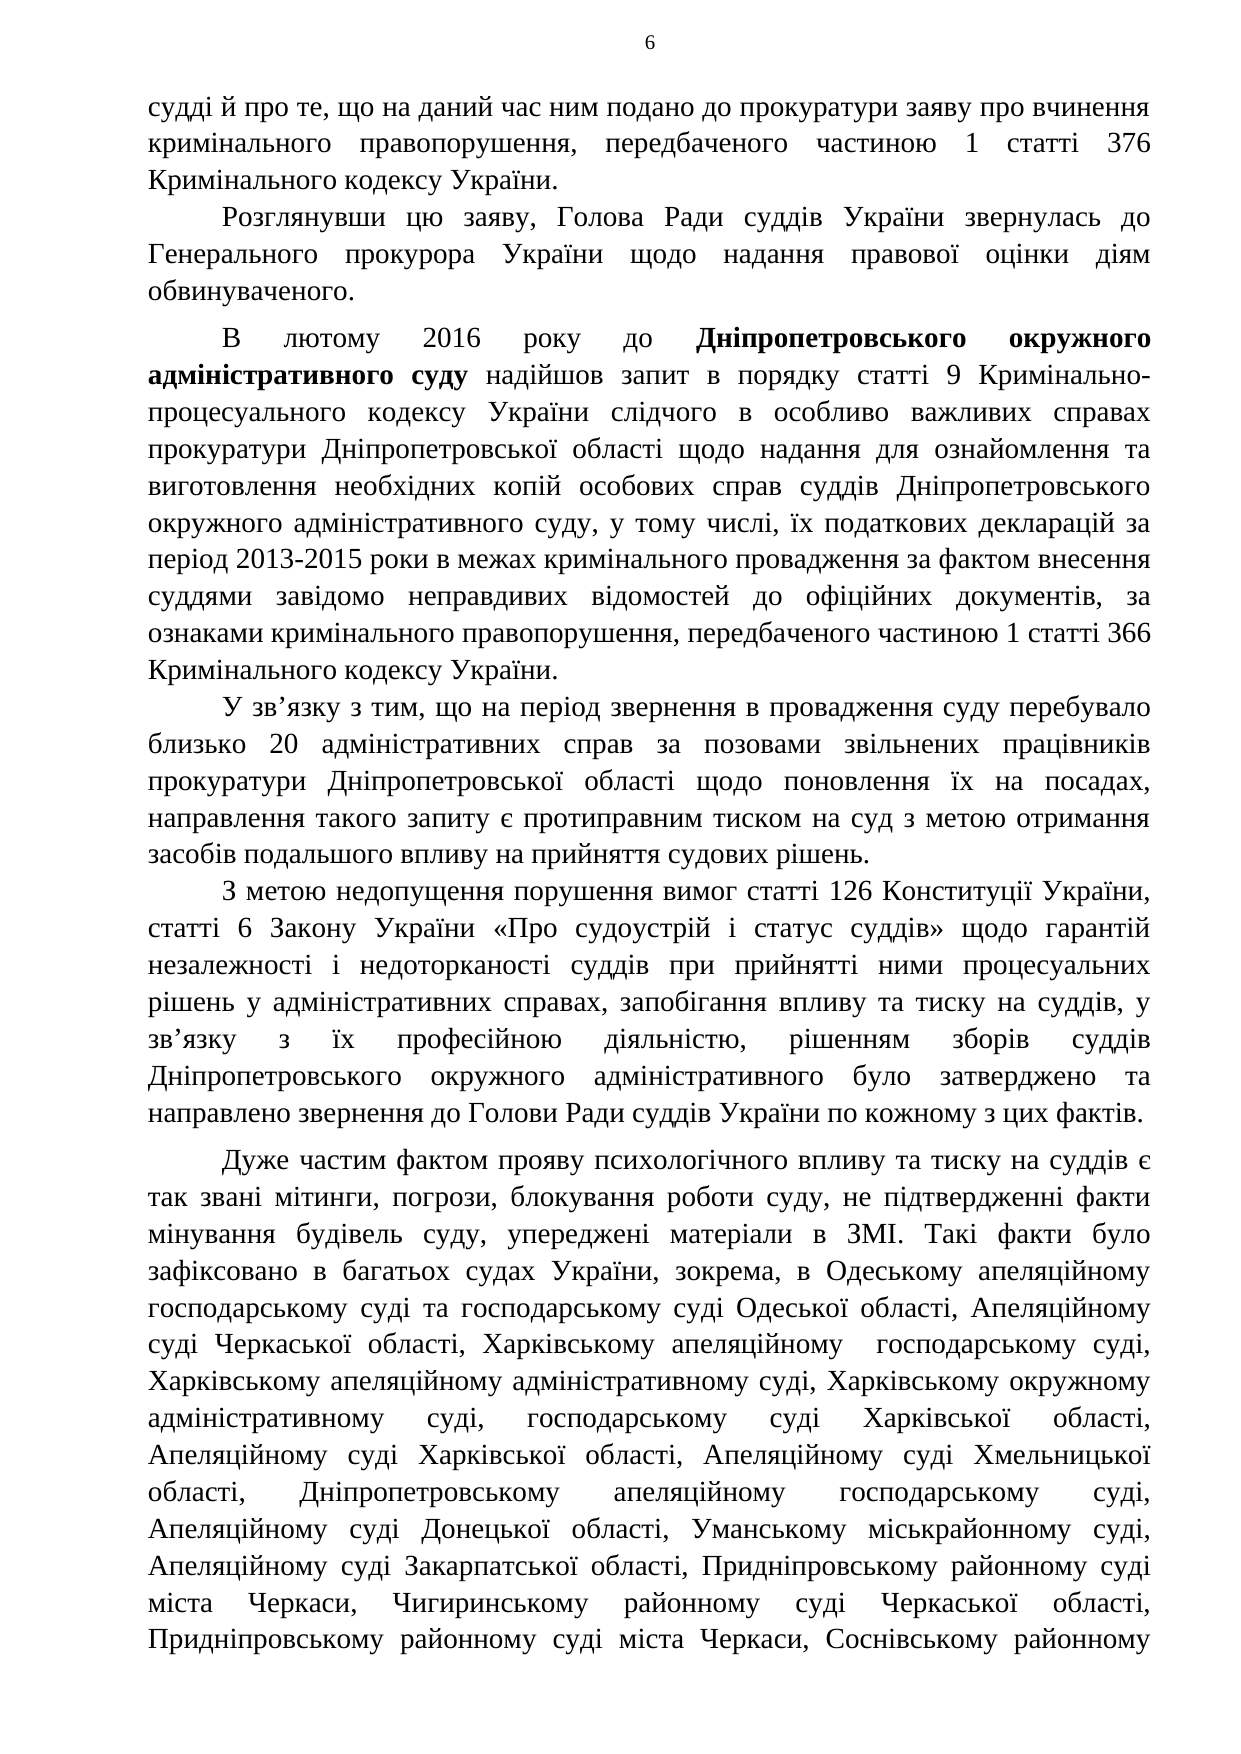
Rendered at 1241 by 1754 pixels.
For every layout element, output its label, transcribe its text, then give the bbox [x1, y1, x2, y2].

text судді й про те, що на даний час ним подано до прокуратури заяву про вчинення кримінального правопорушення, передбаченого частиною 1 статті 376 Кримінального кодексу України. [148, 89, 1152, 196]
text Дуже частим фактом прояву психологічного впливу та тиску на суддів є так звані мітинги, погрози, блокування роботи суду, не підтвердженні факти мінування будівель суду, упереджені матеріали в ЗМІ. Такі факти було зафіксовано в багатьох судах України, зокрема, в Одеському апеляційному господарському суді та господарському суді Одеської області, Апеляційному суді Черкаської області, Харківському апеляційному господарському суді, Харківському апеляційному адміністративному суді, Харківському окружному адміністративному суді, господарському суді Харківської області, Апеляційному суді Харківської області, Апеляційному суді Хмельницької області, Дніпропетровському апеляційному господарському суді, Апеляційному суді Донецької області, Уманському міськрайонному суді, Апеляційному суді Закарпатської області, Придніпровському районному суді міста Черкаси, Чигиринському районному суді Черкаської області, Придніпровському районному суді міста Черкаси, Соснівському районному [148, 1142, 1152, 1655]
text З метою недопущення порушення вимог статті 126 Конституції України, статті 6 Закону України «Про судоустрій і статус суддів» щодо гарантій незалежності і недоторканості суддів при прийнятті ними процесуальних рішень у адміністративних справах, запобігання впливу та тиску на суддів, у зв’язку з їх професійною діяльністю, рішенням зборів суддів Дніпропетровського окружного адміністративного було затверджено та направлено звернення до Голови Ради суддів України по кожному з цих фактів. [148, 873, 1152, 1128]
text В лютому 2016 року до Дніпропетровського окружного адміністративного суду надійшов запит в порядку статті 9 Кримінально-процесуального кодексу України слідчого в особливо важливих справах прокуратури Дніпропетровської області щодо надання для ознайомлення та виготовлення необхідних копій особових справ суддів Дніпропетровського окружного адміністративного суду, у тому числі, їх податкових декларацій за період 2013-2015 роки в межах кримінального провадження за фактом внесення суддями завідомо неправдивих відомостей до офіційних документів, за ознаками кримінального правопорушення, передбаченого частиною 1 статті 366 Кримінального кодексу України. [148, 320, 1152, 686]
text Розглянувши цю заяву, Голова Ради суддів України звернулась до Генерального прокурора України щодо надання правової оцінки діям обвинуваченого. [148, 199, 1152, 307]
text У зв’язку з тим, що на період звернення в провадження суду перебувало близько 20 адміністративних справ за позовами звільнених працівників прокуратури Дніпропетровської області щодо поновлення їх на посадах, направлення такого запиту є протиправним тиском на суд з метою отримання засобів подальшого впливу на прийняття судових рішень. [148, 689, 1152, 870]
